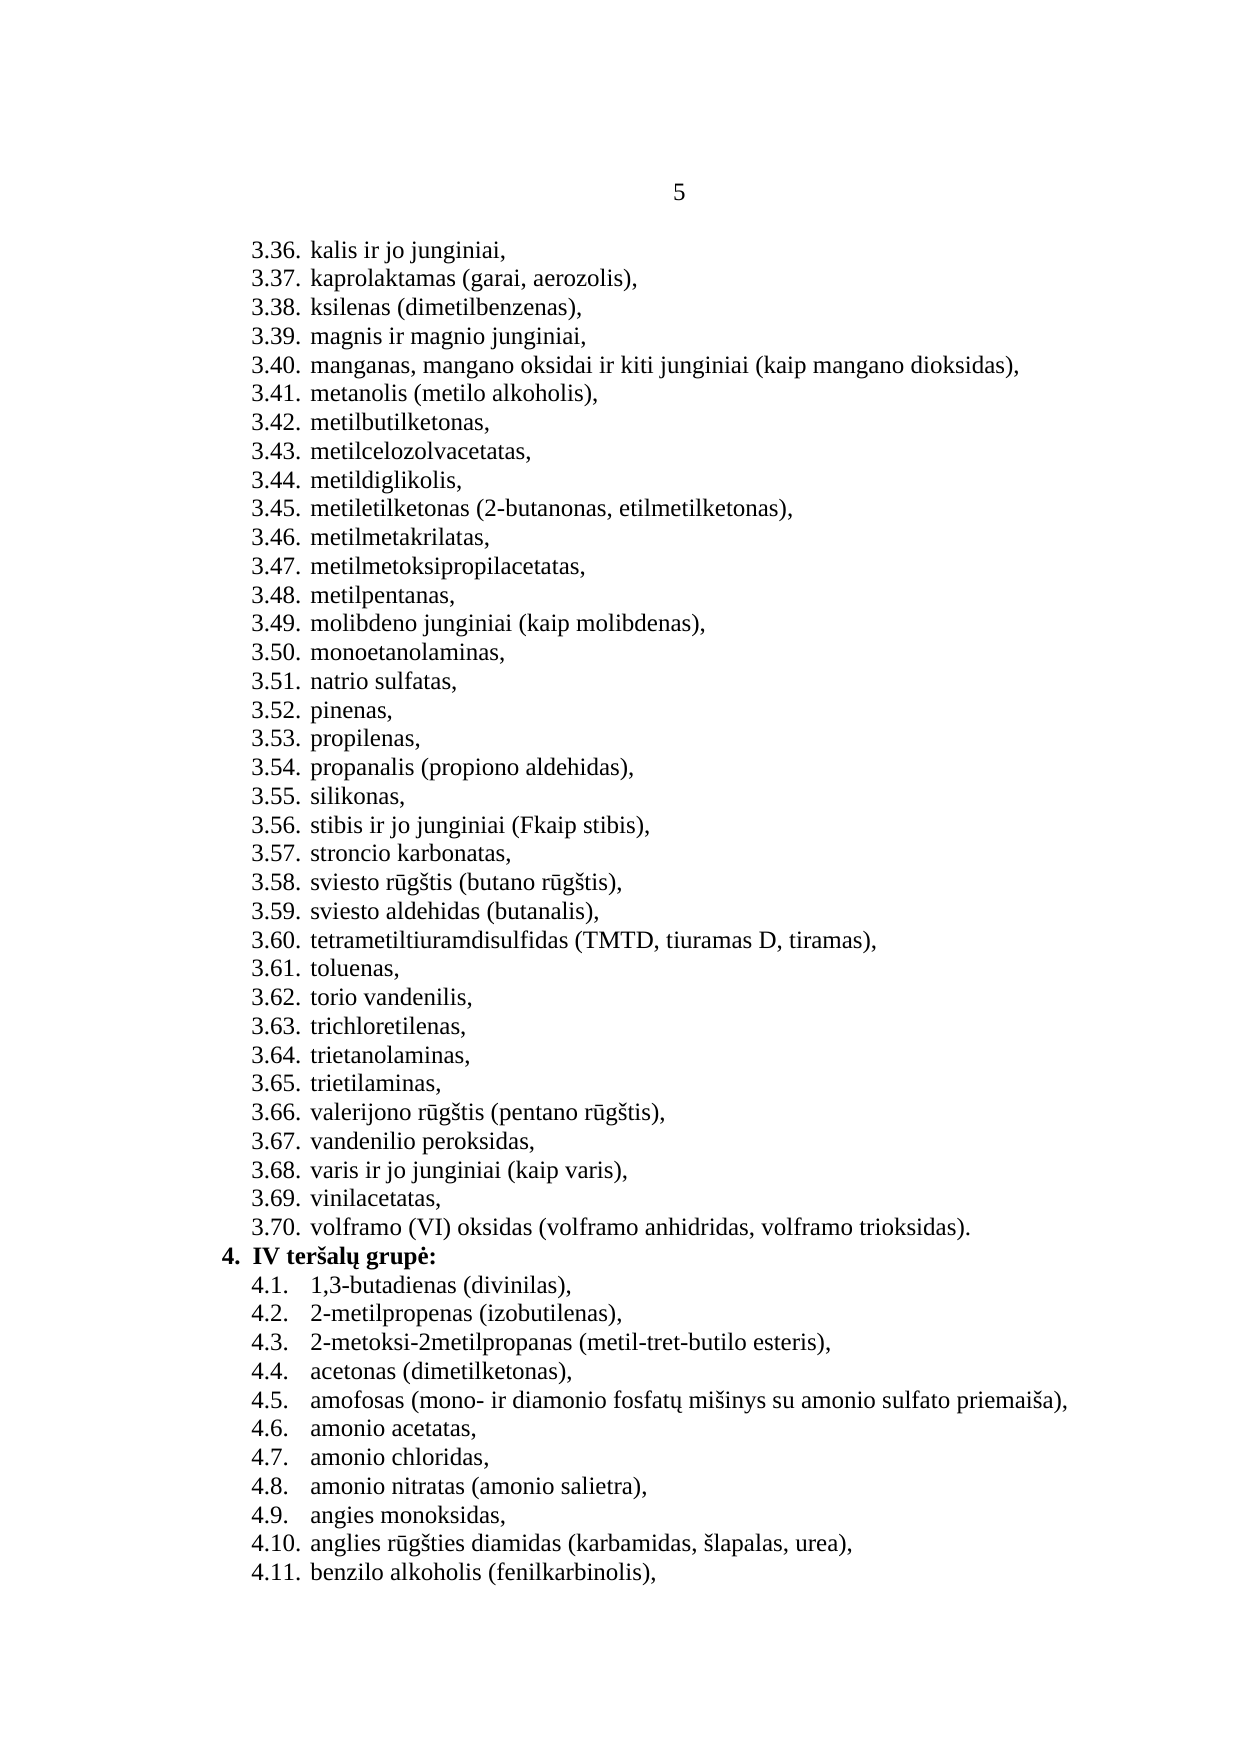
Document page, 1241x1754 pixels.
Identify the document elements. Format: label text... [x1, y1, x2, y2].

text 4.11. benzilo alkoholis (fenilkarbinolis), [251, 1557, 1181, 1586]
text 3.46. metilmetakrilatas, [177, 522, 1181, 551]
text 3.62. torio vandenilis, [177, 982, 1181, 1011]
text 3.61. toluenas, [177, 953, 1181, 982]
text 4.10. anglies rūgšties diamidas (karbamidas, šlapalas, urea), [251, 1528, 1181, 1557]
text 3.69. vinilacetatas, [177, 1183, 1181, 1212]
text 3.55. silikonas, [177, 781, 1181, 810]
text 3.41. metanolis (metilo alkoholis), [177, 378, 1181, 407]
text 3.50. monoetanolaminas, [177, 637, 1181, 666]
text 4.6. amonio acetatas, [251, 1413, 1181, 1442]
text 3.45. metiletilketonas (2-butanonas, etilmetilketonas), [177, 493, 1181, 522]
text 4. IV teršalų grupė: [177, 1241, 1181, 1270]
text 3.47. metilmetoksipropilacetatas, [177, 551, 1181, 580]
text 3.52. pinenas, [177, 695, 1181, 723]
text 3.43. metilcelozolvacetatas, [177, 436, 1181, 465]
text 3.67. vandenilio peroksidas, [177, 1126, 1181, 1155]
text 3.53. propilenas, [177, 723, 1181, 752]
text 3.42. metilbutilketonas, [177, 407, 1181, 436]
text 3.54. propanalis (propiono aldehidas), [177, 752, 1181, 781]
text 4.1. 1,3-butadienas (divinilas), [251, 1270, 1181, 1298]
text 3.58. sviesto rūgštis (butano rūgštis), [177, 867, 1181, 896]
text 3.39. magnis ir magnio junginiai, [177, 321, 1181, 350]
text 3.60. tetrametiltiuramdisulfidas (TMTD, tiuramas D, tiramas), [177, 925, 1181, 953]
text 3.65. trietilaminas, [177, 1068, 1181, 1097]
text 4.4. acetonas (dimetilketonas), [251, 1356, 1181, 1385]
text 3.40. manganas, mangano oksidai ir kiti junginiai (kaip mangano dioksidas), [177, 350, 1181, 378]
text 3.44. metildiglikolis, [177, 465, 1181, 493]
text 4.7. amonio chloridas, [251, 1442, 1181, 1471]
text 3.66. valerijono rūgštis (pentano rūgštis), [177, 1097, 1181, 1126]
text 3.68. varis ir jo junginiai (kaip varis), [177, 1155, 1181, 1183]
text 3.63. trichloretilenas, [177, 1011, 1181, 1040]
text 4.5. amofosas (mono- ir diamonio fosfatų mišinys su amonio sulfato priemaiša), [251, 1385, 1181, 1413]
text 4.8. amonio nitratas (amonio salietra), [251, 1471, 1181, 1500]
text 3.59. sviesto aldehidas (butanalis), [177, 896, 1181, 925]
text 4.9. angies monoksidas, [251, 1500, 1181, 1528]
text 3.51. natrio sulfatas, [177, 666, 1181, 695]
text 3.70. volframo (VI) oksidas (volframo anhidridas, volframo trioksidas). [177, 1212, 1181, 1241]
text 3.38. ksilenas (dimetilbenzenas), [177, 292, 1181, 321]
text 4.3. 2-metoksi-2metilpropanas (metil-tret-butilo esteris), [251, 1327, 1181, 1356]
text 3.48. metilpentanas, [177, 580, 1181, 608]
text 4.2. 2-metilpropenas (izobutilenas), [251, 1298, 1181, 1327]
text 3.57. stroncio karbonatas, [177, 838, 1181, 867]
text 3.64. trietanolaminas, [177, 1040, 1181, 1068]
text 3.49. molibdeno junginiai (kaip molibdenas), [177, 608, 1181, 637]
text 3.56. stibis ir jo junginiai (Fkaip stibis), [177, 810, 1181, 838]
text 3.36. kalis ir jo junginiai, [177, 235, 1181, 263]
text 3.37. kaprolaktamas (garai, aerozolis), [177, 263, 1181, 292]
